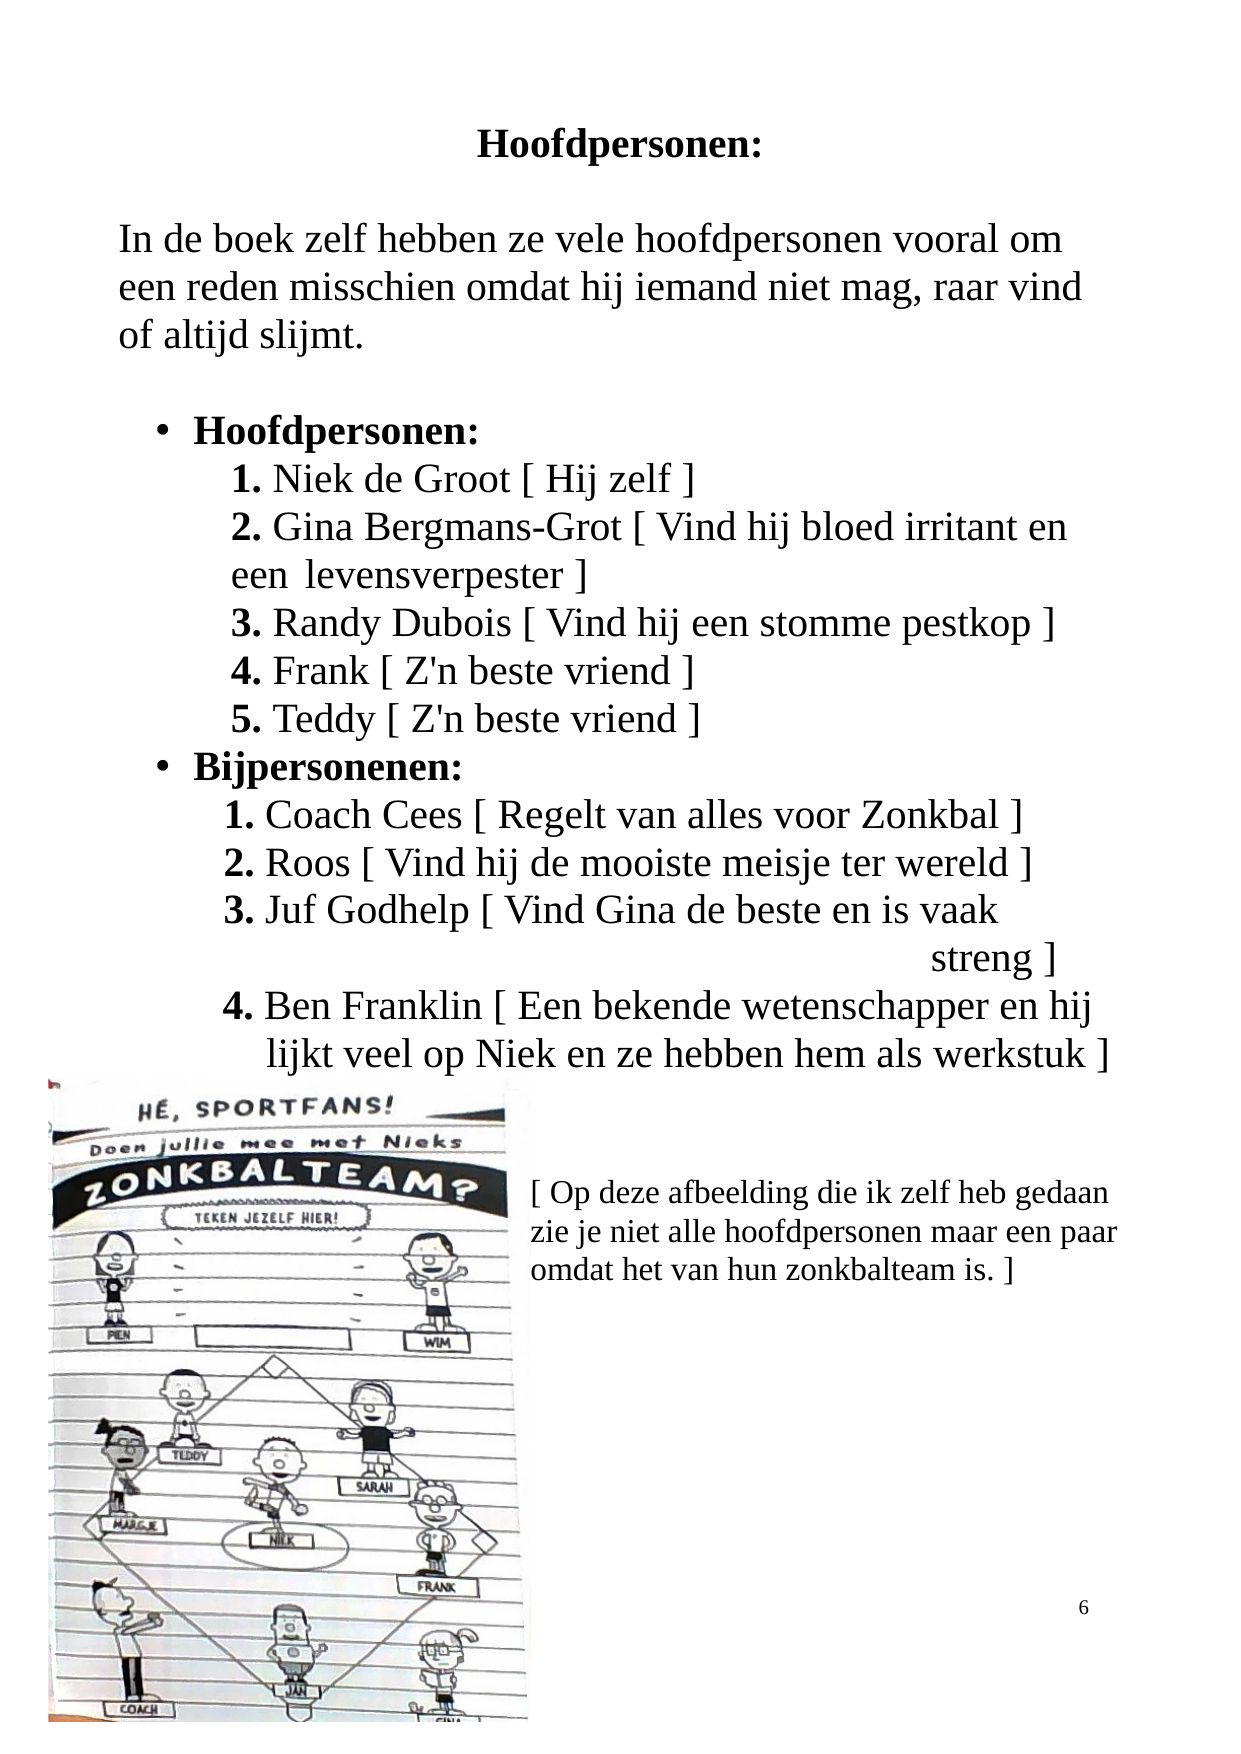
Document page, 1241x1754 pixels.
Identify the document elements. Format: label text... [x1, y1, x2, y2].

text In de boek zelf hebben ze vele hoofdpersonen vooral om een reden misschien omdat hij iemand niet mag, raar vind of altijd slijmt. [118, 214, 1122, 358]
text 2. Roos [ Vind hij de mooiste meisje ter wereld ] [118, 837, 1122, 885]
list 1. Niek de Groot [ Hij zelf ] [193, 454, 1122, 502]
text [ Op deze afbeelding die ik zelf heb gedaan zie je niet alle hoofdpersonen maar een paar omdat het van hun zonkbalteam is. ] [531, 1172, 1122, 1287]
list 4. Frank [ Z'n beste vriend ] [193, 645, 1122, 693]
picture [48, 1078, 531, 1722]
text 1. Coach Cees [ Regelt van alles voor Zonkbal ] [118, 789, 1122, 837]
text Hoofdpersonen: [118, 118, 1122, 166]
list Hoofdpersonen: [156, 406, 1122, 454]
list Bijpersonenen: [156, 741, 1122, 789]
list 3. Randy Dubois [ Vind hij een stomme pestkop ] [193, 597, 1122, 645]
text 6 [531, 1595, 1122, 1619]
list 5. Teddy [ Z'n beste vriend ] [193, 693, 1122, 741]
text 4. Ben Franklin [ Een bekende wetenschapper en hij lijkt veel op Niek en ze hebben hem als werkstuk ] [118, 981, 1122, 1077]
text 3. Juf Godhelp [ Vind Gina de beste en is vaak streng ] [118, 885, 1122, 981]
list 2. Gina Bergmans-Grot [ Vind hij bloed irritant en een levensverpester ] [193, 502, 1122, 597]
